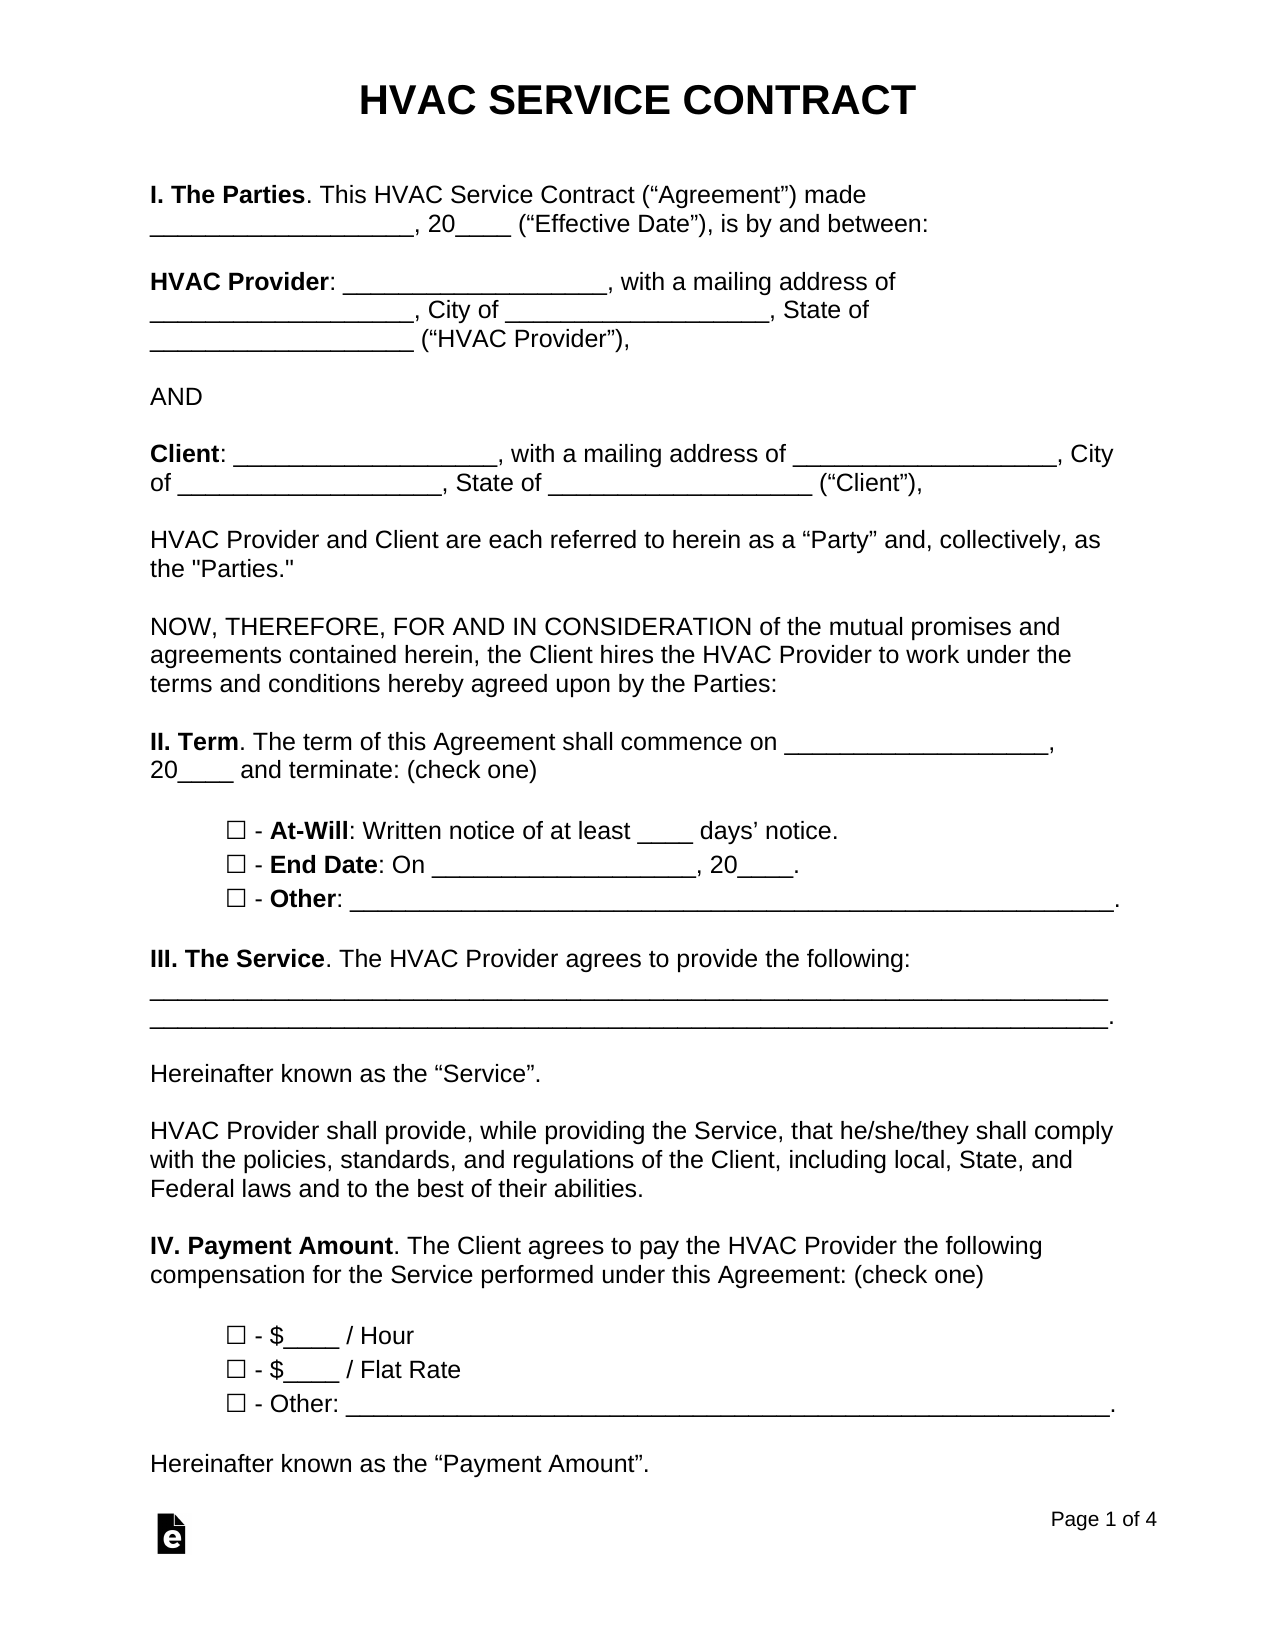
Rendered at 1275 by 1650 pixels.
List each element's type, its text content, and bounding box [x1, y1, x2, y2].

text HVAC Provider shall provide, while providing the Service, that he/she/they shall comply with the policies, standards, and regulations of the Client, including local, State, and Federal laws and to the best of their abilities. [150, 1116, 1125, 1203]
text ☐ - Other: _______________________________________________________. [225, 1386, 1125, 1420]
text ☐ - $____ / Flat Rate [225, 1352, 1125, 1386]
text HVAC SERVICE CONTRACT [150, 75, 1125, 123]
text Hereinafter known as the “Service”. [150, 1059, 1125, 1088]
text ☐ - $____ / Hour [225, 1318, 1125, 1352]
text AND [150, 382, 1125, 410]
text II. Term. The term of this Agreement shall commence on ___________________, 20____ and terminate: (check one) [150, 727, 1125, 784]
text ☐ - Other: _______________________________________________________. [225, 881, 1125, 915]
text IV. Payment Amount. The Client agrees to pay the HVAC Provider the following compensation for the Service performed under this Agreement: (check one) [150, 1231, 1125, 1289]
text ☐ - End Date: On ___________________, 20____. [225, 847, 1125, 881]
text I. The Parties. This HVAC Service Contract (“Agreement”) made ___________________, 20____ (“Effective Date”), is by and between: [150, 180, 1125, 238]
text III. The Service. The HVAC Provider agrees to provide the following: _____________________________________________________________________ [150, 944, 1125, 1001]
text NOW, THEREFORE, FOR AND IN CONSIDERATION of the mutual promises and agreements contained herein, the Client hires the HVAC Provider to work under the terms and conditions hereby agreed upon by the Parties: [150, 612, 1125, 698]
text HVAC Provider and Client are each referred to herein as a “Party” and, collectively, as the "Parties." [150, 525, 1125, 583]
text Hereinafter known as the “Payment Amount”. [150, 1448, 1125, 1477]
text _____________________________________________________________________. [150, 1001, 1125, 1030]
text HVAC Provider: ___________________, with a mailing address of ___________________, City of ___________________, State of ___________________ (“HVAC Provider”), [150, 267, 1125, 353]
text ☐ - At-Will: Written notice of at least ____ days’ notice. [225, 813, 1125, 847]
text Client: ___________________, with a mailing address of ___________________, City of ___________________, State of ___________________ (“Client”), [150, 439, 1125, 497]
